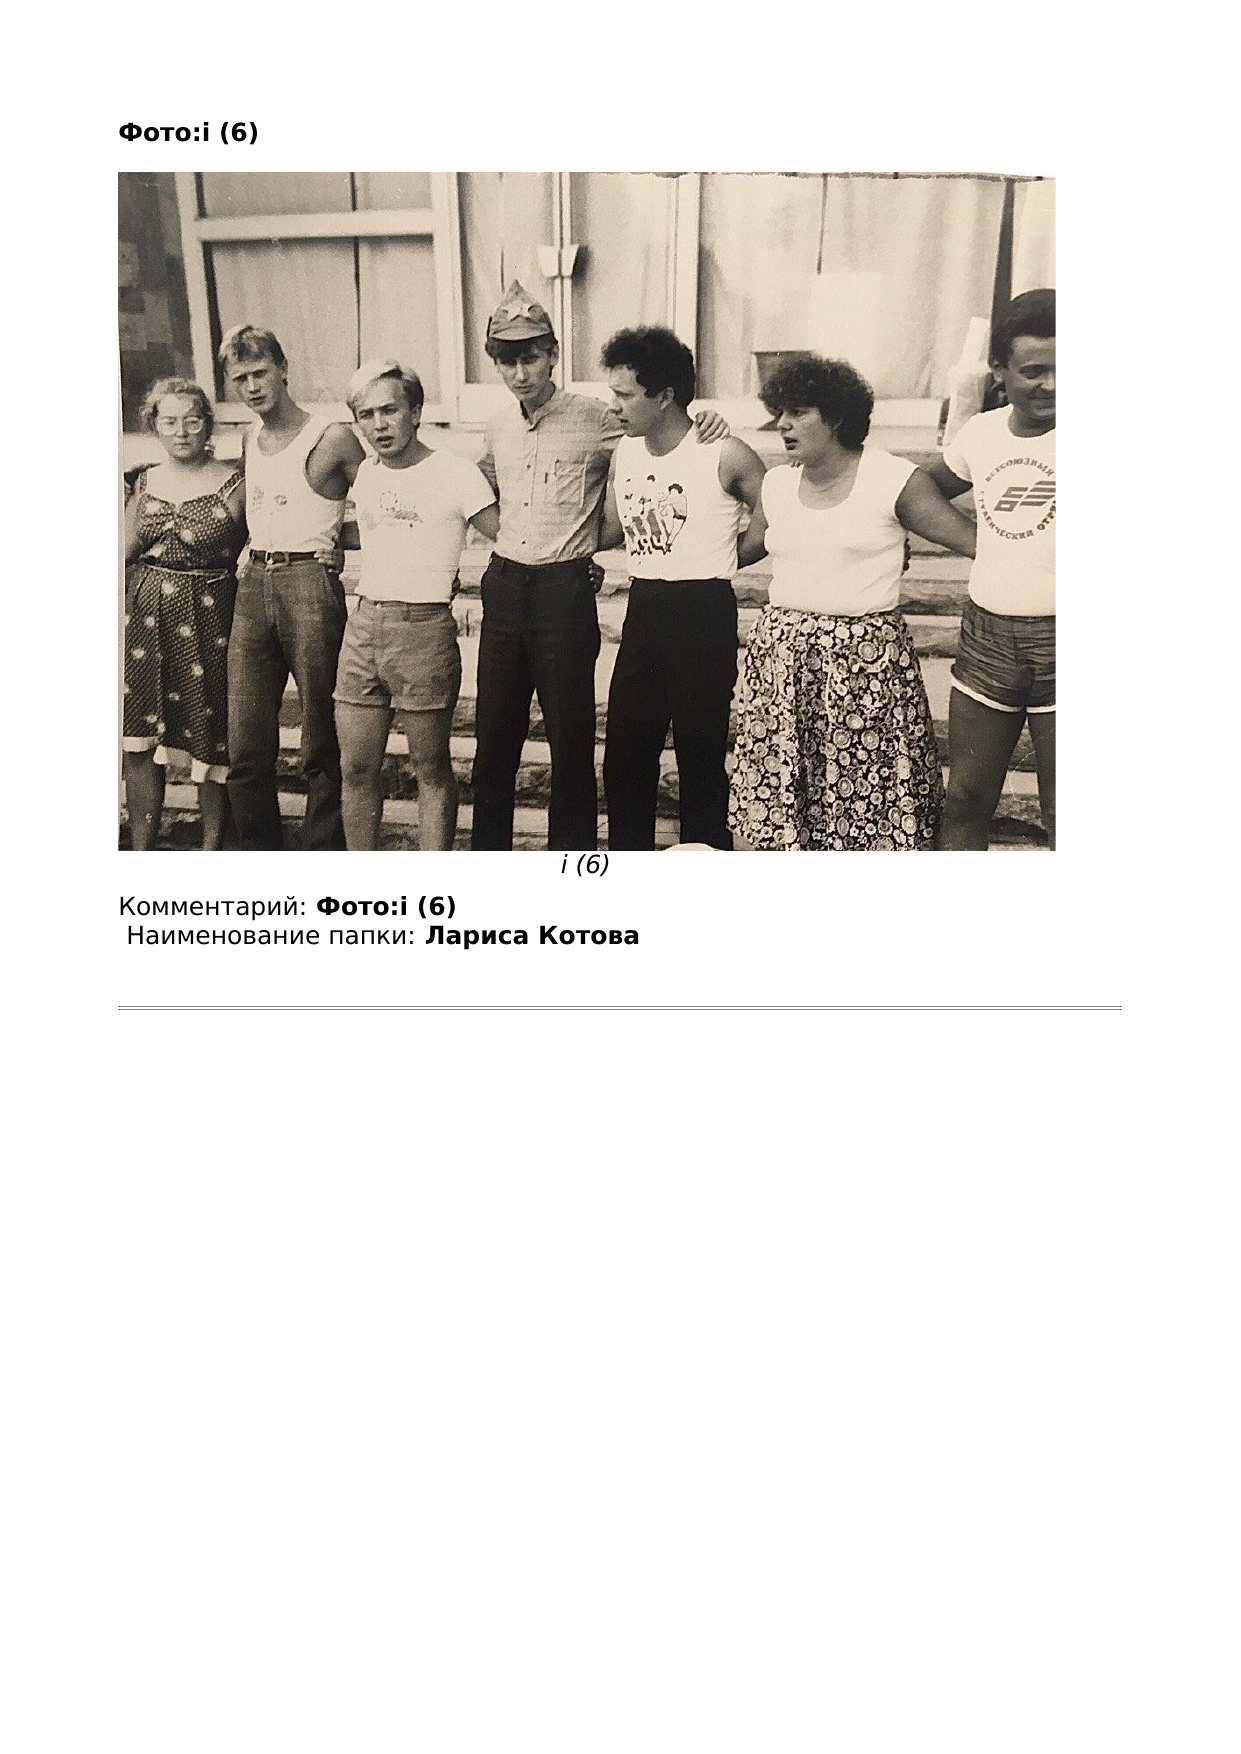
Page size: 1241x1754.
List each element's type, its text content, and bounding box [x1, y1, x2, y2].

subtitle Фото:i (6) [118, 118, 1122, 147]
text Комментарий: Фото:i (6) Наименование папки: Лариса Котова [118, 892, 1122, 979]
text i (6) [118, 851, 1056, 879]
picture [118, 172, 1056, 851]
